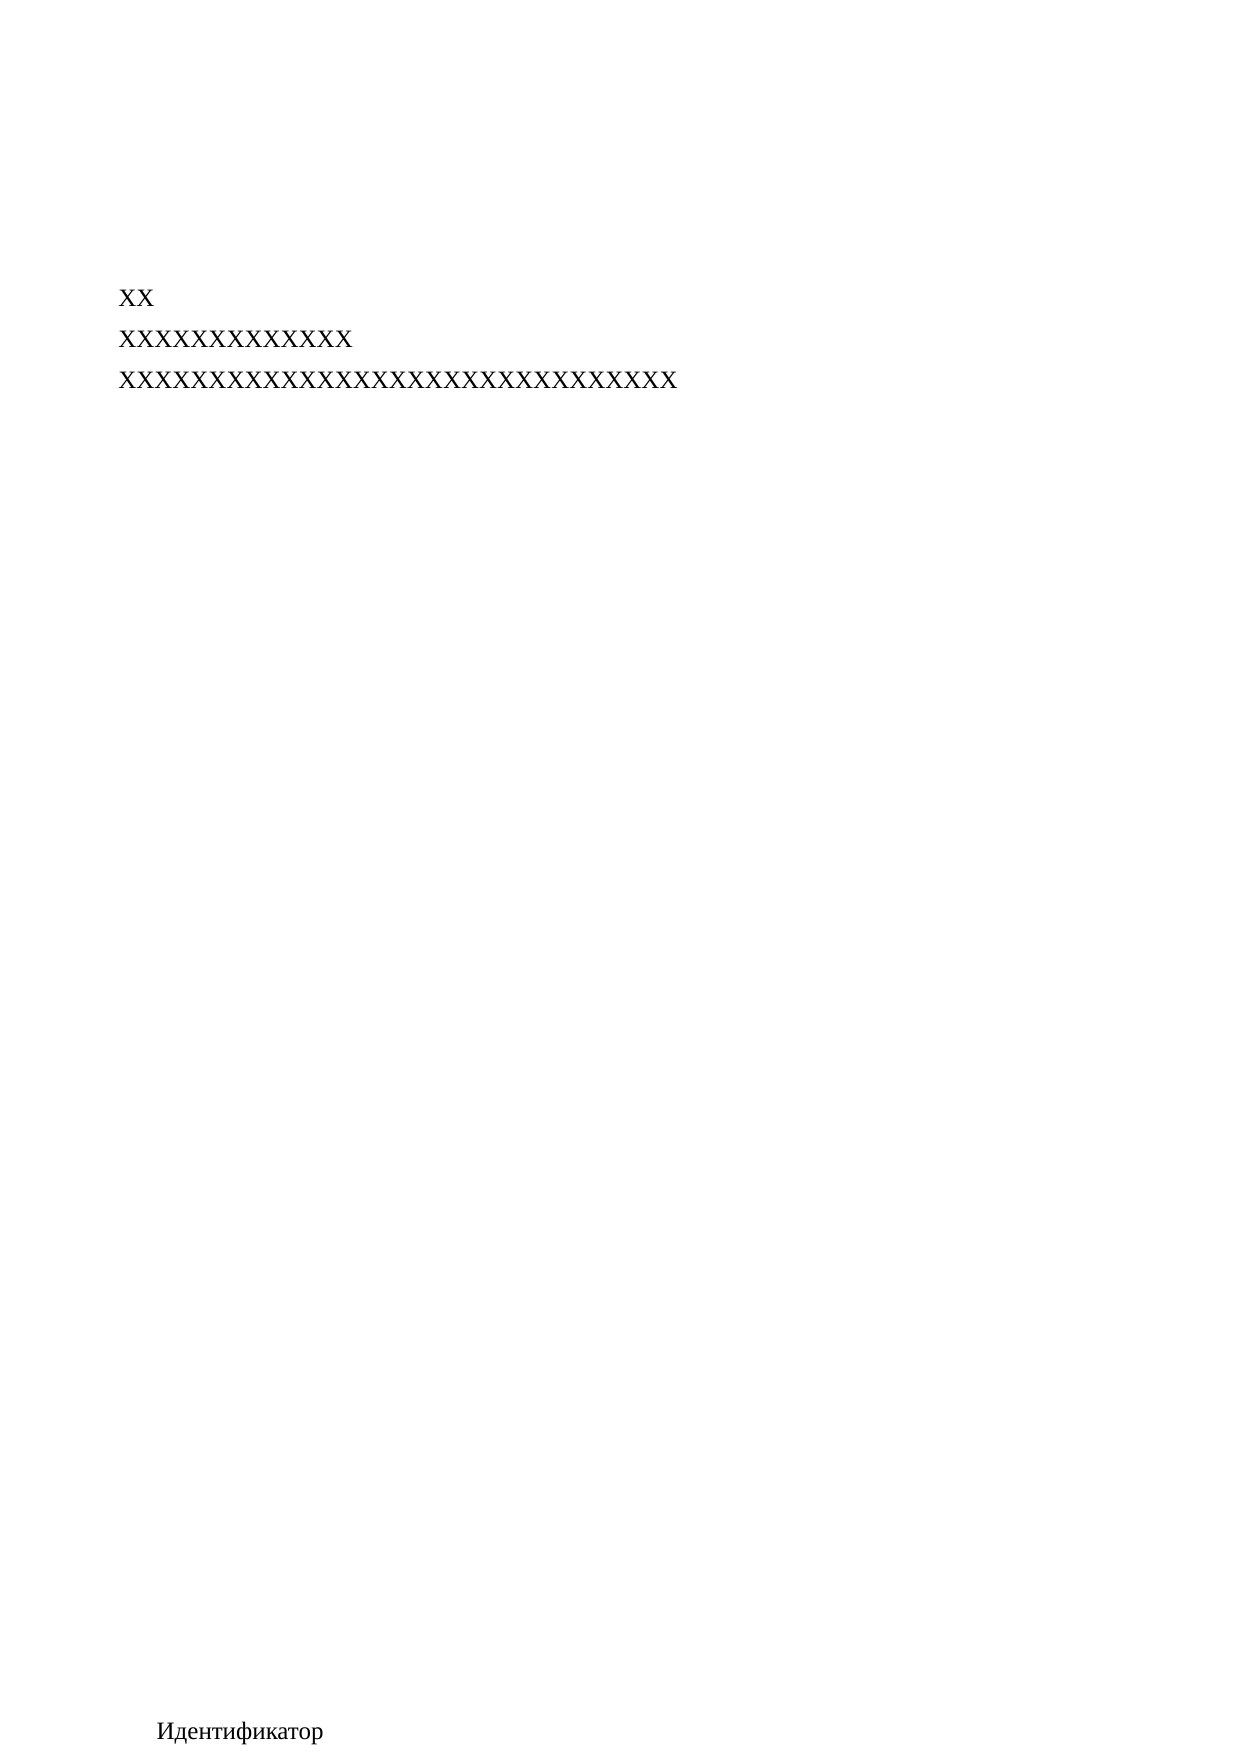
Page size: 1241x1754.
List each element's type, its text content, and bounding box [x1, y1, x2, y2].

text XXXXXXXXXXXXXXXXXXXXXXXXXXXXXXX [118, 366, 1122, 394]
text XX [118, 283, 1122, 312]
text XXXXXXXXXXXXX [118, 324, 1122, 353]
